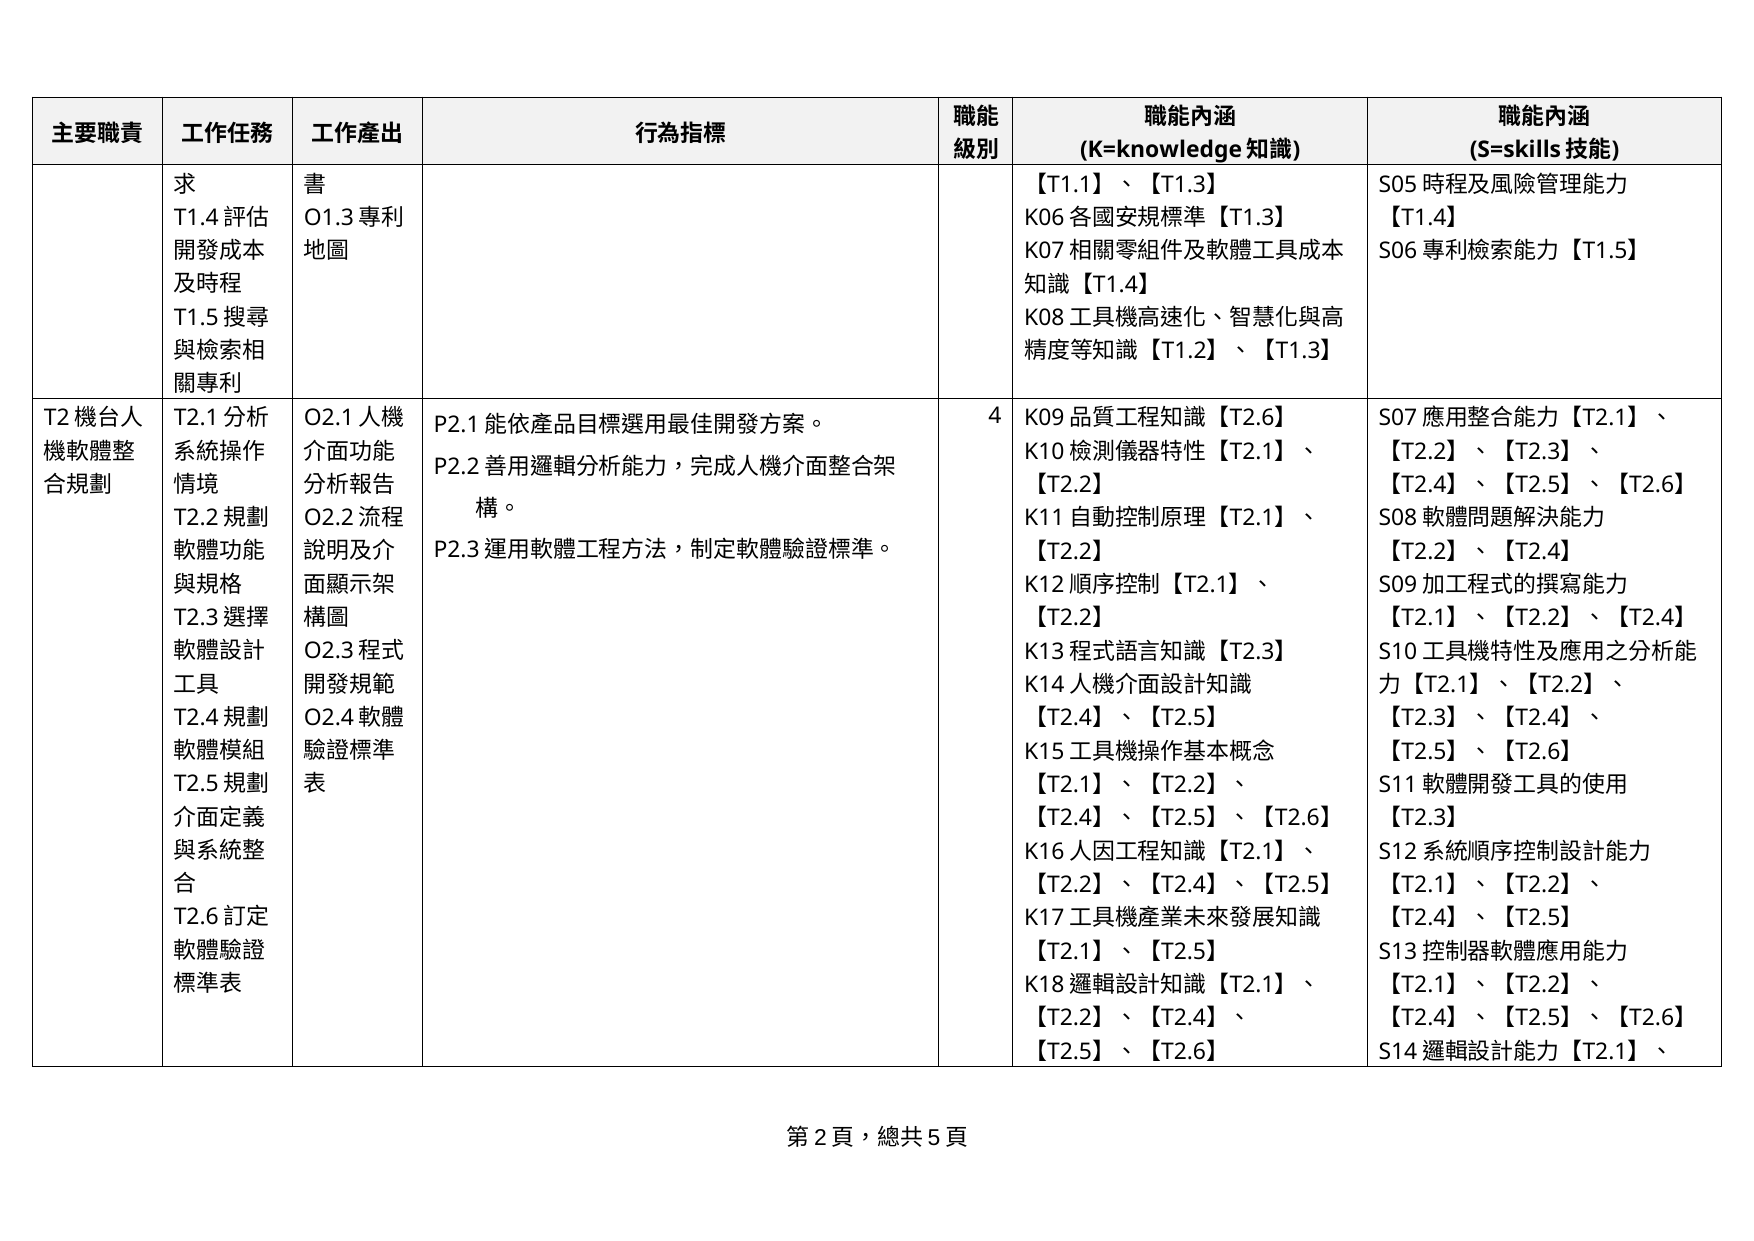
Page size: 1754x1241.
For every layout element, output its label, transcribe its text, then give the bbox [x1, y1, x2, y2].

table_cell [33, 165, 162, 398]
table_cell 4 [939, 399, 1012, 1066]
table_cell P2.1能依產品目標選用最佳開發方案。 P2.2善用邏輯分析能力，完成人機介面整合架構。 P2.3運用軟體工程方法，制定軟體驗證標準。 [423, 399, 938, 1066]
table_cell 書 O1.3專利地圖 [293, 165, 422, 398]
table_header 職能級別 [939, 98, 1012, 164]
table_header 工作任務 [163, 98, 292, 164]
table_cell T2機台人機軟體整合規劃 [33, 399, 162, 1066]
table_cell S05時程及風險管理能力【T1.4】 S06專利檢索能力【T1.5】 [1368, 165, 1721, 398]
table_cell 【T1.1】、【T1.3】 K06各國安規標準【T1.3】 K07相關零組件及軟體工具成本知識【T1.4】 K08工具機高速化、智慧化與高精度等知識【T1.2】、【T1.3】 [1013, 165, 1367, 398]
table_header 職能內涵 (S=skills技能) [1368, 98, 1721, 164]
table_cell S07應用整合能力【T2.1】、【T2.2】、【T2.3】、【T2.4】、【T2.5】、【T2.6】 S08軟體問題解決能力【T2.2】、【T2.4】 S09加工程式的撰寫能力【T2.1】、【T2.2】、【T2.4】 S10工具機特性及應用之分析能力【T2.1】、【T2.2】、【T2.3】、【T2.4】、【T2.5】、【T2.6】 S11軟體開發工具的使用【T2.3】 S12系統順序控制設計能力【T2.1】、【T2.2】、【T2.4】、【T2.5】 S13控制器軟體應用能力【T2.1】、【T2.2】、【T2.4】、【T2.5】、【T2.6】 S14邏輯設計能力【T2.1】、 [1368, 399, 1721, 1066]
table_cell [423, 165, 938, 398]
table_cell K09品質工程知識【T2.6】 K10檢測儀器特性【T2.1】、【T2.2】 K11自動控制原理【T2.1】、【T2.2】 K12順序控制【T2.1】、【T2.2】 K13程式語言知識【T2.3】 K14人機介面設計知識【T2.4】、【T2.5】 K15工具機操作基本概念【T2.1】、【T2.2】、【T2.4】、【T2.5】、【T2.6】 K16人因工程知識【T2.1】、【T2.2】、【T2.4】、【T2.5】 K17工具機產業未來發展知識【T2.1】、【T2.5】 K18邏輯設計知識【T2.1】、【T2.2】、【T2.4】、【T2.5】、【T2.6】 [1013, 399, 1367, 1066]
table_header 工作產出 [293, 98, 422, 164]
table_header 行為指標 [423, 98, 938, 164]
table_cell O2.1人機介面功能分析報告 O2.2流程說明及介面顯示架構圖 O2.3程式開發規範 O2.4軟體驗證標準表 [293, 399, 422, 1066]
table_header 主要職責 [33, 98, 162, 164]
table_cell 求 T1.4評估開發成本及時程 T1.5搜尋與檢索相關專利 [163, 165, 292, 398]
table_cell T2.1分析系統操作情境 T2.2規劃軟體功能與規格 T2.3選擇軟體設計工具 T2.4規劃軟體模組 T2.5規劃介面定義與系統整合 T2.6訂定軟體驗證標準表 [163, 399, 292, 1066]
table_header 職能內涵 (K=knowledge知識) [1013, 98, 1367, 164]
table_cell [939, 165, 1012, 398]
